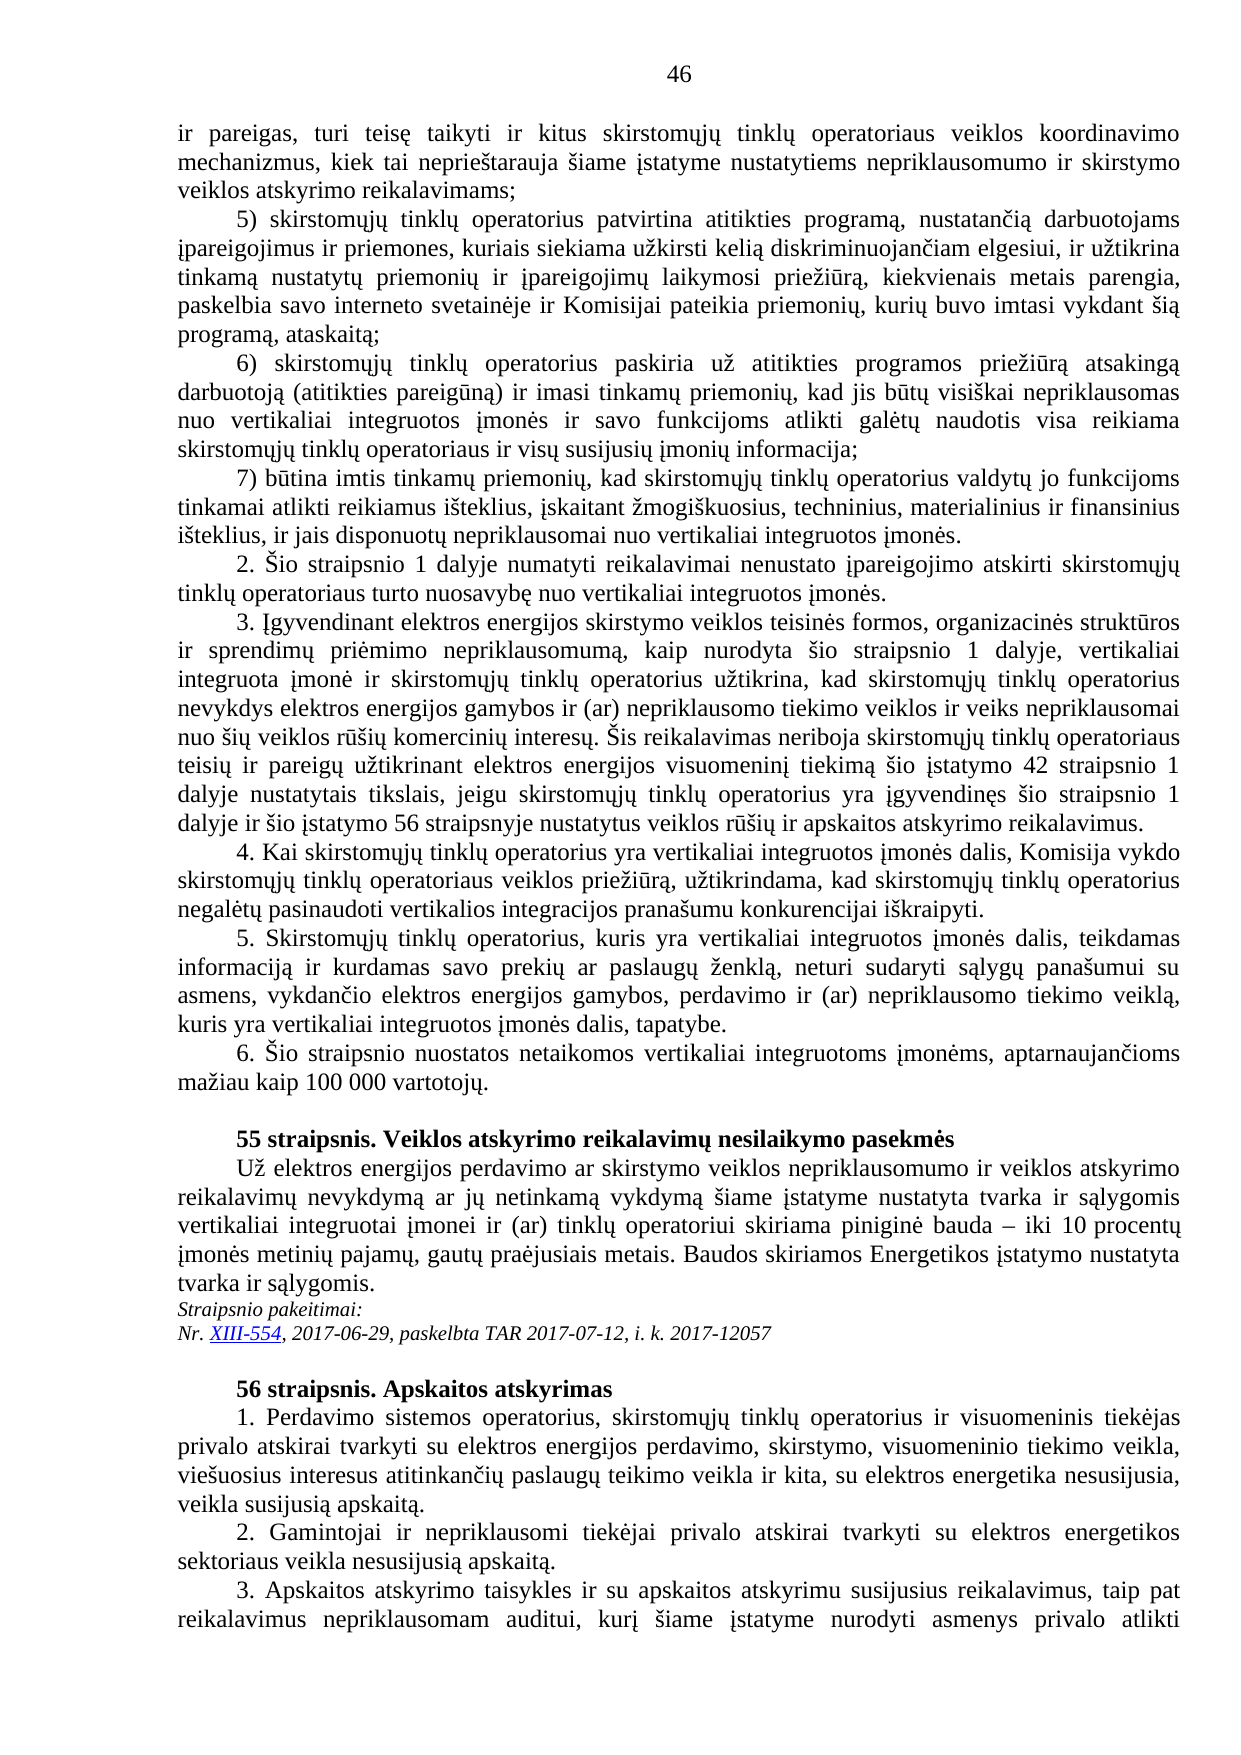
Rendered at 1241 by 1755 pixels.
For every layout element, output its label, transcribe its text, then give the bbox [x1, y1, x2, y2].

text 1. Perdavimo sistemos operatorius, skirstomųjų tinklų operatorius ir visuomeninis tiekėjas privalo atskirai tvarkyti su elektros energijos perdavimo, skirstymo, visuomeninio tiekimo veikla, viešuosius interesus atitinkančių paslaugų teikimo veikla ir kita, su elektros energetika nesusijusia, veikla susijusią apskaitą. [177, 1402, 1181, 1517]
text 2. Šio straipsnio 1 dalyje numatyti reikalavimai nenustato įpareigojimo atskirti skirstomųjų tinklų operatoriaus turto nuosavybę nuo vertikaliai integruotos įmonės. [177, 549, 1181, 607]
text 55 straipsnis. Veiklos atskyrimo reikalavimų nesilaikymo pasekmės [177, 1124, 1181, 1153]
text Straipsnio pakeitimai: [177, 1297, 1181, 1321]
text 3. Įgyvendinant elektros energijos skirstymo veiklos teisinės formos, organizacinės struktūros ir sprendimų priėmimo nepriklausomumą, kaip nurodyta šio straipsnio 1 dalyje, vertikaliai integruota įmonė ir skirstomųjų tinklų operatorius užtikrina, kad skirstomųjų tinklų operatorius nevykdys elektros energijos gamybos ir (ar) nepriklausomo tiekimo veiklos ir veiks nepriklausomai nuo šių veiklos rūšių komercinių interesų. Šis reikalavimas neriboja skirstomųjų tinklų operatoriaus teisių ir pareigų užtikrinant elektros energijos visuomeninį tiekimą šio įstatymo 42 straipsnio 1 dalyje nustatytais tikslais, jeigu skirstomųjų tinklų operatorius yra įgyvendinęs šio straipsnio 1 dalyje ir šio įstatymo 56 straipsnyje nustatytus veiklos rūšių ir apskaitos atskyrimo reikalavimus. [177, 607, 1181, 837]
text Už elektros energijos perdavimo ar skirstymo veiklos nepriklausomumo ir veiklos atskyrimo reikalavimų nevykdymą ar jų netinkamą vykdymą šiame įstatyme nustatyta tvarka ir sąlygomis vertikaliai integruotai įmonei ir (ar) tinklų operatoriui skiriama piniginė bauda – iki 10 procentų įmonės metinių pajamų, gautų praėjusiais metais. Baudos skiriamos Energetikos įstatymo nustatyta tvarka ir sąlygomis. [177, 1153, 1181, 1297]
text 5. Skirstomųjų tinklų operatorius, kuris yra vertikaliai integruotos įmonės dalis, teikdamas informaciją ir kurdamas savo prekių ar paslaugų ženklą, neturi sudaryti sąlygų panašumui su asmens, vykdančio elektros energijos gamybos, perdavimo ir (ar) nepriklausomo tiekimo veiklą, kuris yra vertikaliai integruotos įmonės dalis, tapatybe. [177, 923, 1181, 1038]
text 4. Kai skirstomųjų tinklų operatorius yra vertikaliai integruotos įmonės dalis, Komisija vykdo skirstomųjų tinklų operatoriaus veiklos priežiūrą, užtikrindama, kad skirstomųjų tinklų operatorius negalėtų pasinaudoti vertikalios integracijos pranašumu konkurencijai iškraipyti. [177, 837, 1181, 923]
text 6. Šio straipsnio nuostatos netaikomos vertikaliai integruotoms įmonėms, aptarnaujančioms mažiau kaip 100 000 vartotojų. [177, 1038, 1181, 1096]
text 7) būtina imtis tinkamų priemonių, kad skirstomųjų tinklų operatorius valdytų jo funkcijoms tinkamai atlikti reikiamus išteklius, įskaitant žmogiškuosius, techninius, materialinius ir finansinius išteklius, ir jais disponuotų nepriklausomai nuo vertikaliai integruotos įmonės. [177, 463, 1181, 549]
text 2. Gamintojai ir nepriklausomi tiekėjai privalo atskirai tvarkyti su elektros energetikos sektoriaus veikla nesusijusią apskaitą. [177, 1517, 1181, 1575]
text 5) skirstomųjų tinklų operatorius patvirtina atitikties programą, nustatančią darbuotojams įpareigojimus ir priemones, kuriais siekiama užkirsti kelią diskriminuojančiam elgesiui, ir užtikrina tinkamą nustatytų priemonių ir įpareigojimų laikymosi priežiūrą, kiekvienais metais parengia, paskelbia savo interneto svetainėje ir Komisijai pateikia priemonių, kurių buvo imtasi vykdant šią programą, ataskaitą; [177, 204, 1181, 348]
text Nr. XIII-554, 2017-06-29, paskelbta TAR 2017-07-12, i. k. 2017-12057 [177, 1321, 1181, 1345]
text ir pareigas, turi teisę taikyti ir kitus skirstomųjų tinklų operatoriaus veiklos koordinavimo mechanizmus, kiek tai neprieštarauja šiame įstatyme nustatytiems nepriklausomumo ir skirstymo veiklos atskyrimo reikalavimams; [177, 118, 1181, 204]
text 56 straipsnis. Apskaitos atskyrimas [177, 1374, 1181, 1402]
text 6) skirstomųjų tinklų operatorius paskiria už atitikties programos priežiūrą atsakingą darbuotoją (atitikties pareigūną) ir imasi tinkamų priemonių, kad jis būtų visiškai nepriklausomas nuo vertikaliai integruotos įmonės ir savo funkcijoms atlikti galėtų naudotis visa reikiama skirstomųjų tinklų operatoriaus ir visų susijusių įmonių informacija; [177, 348, 1181, 463]
text 3. Apskaitos atskyrimo taisykles ir su apskaitos atskyrimu susijusius reikalavimus, taip pat reikalavimus nepriklausomam auditui, kurį šiame įstatyme nurodyti asmenys privalo atlikti [177, 1575, 1181, 1632]
